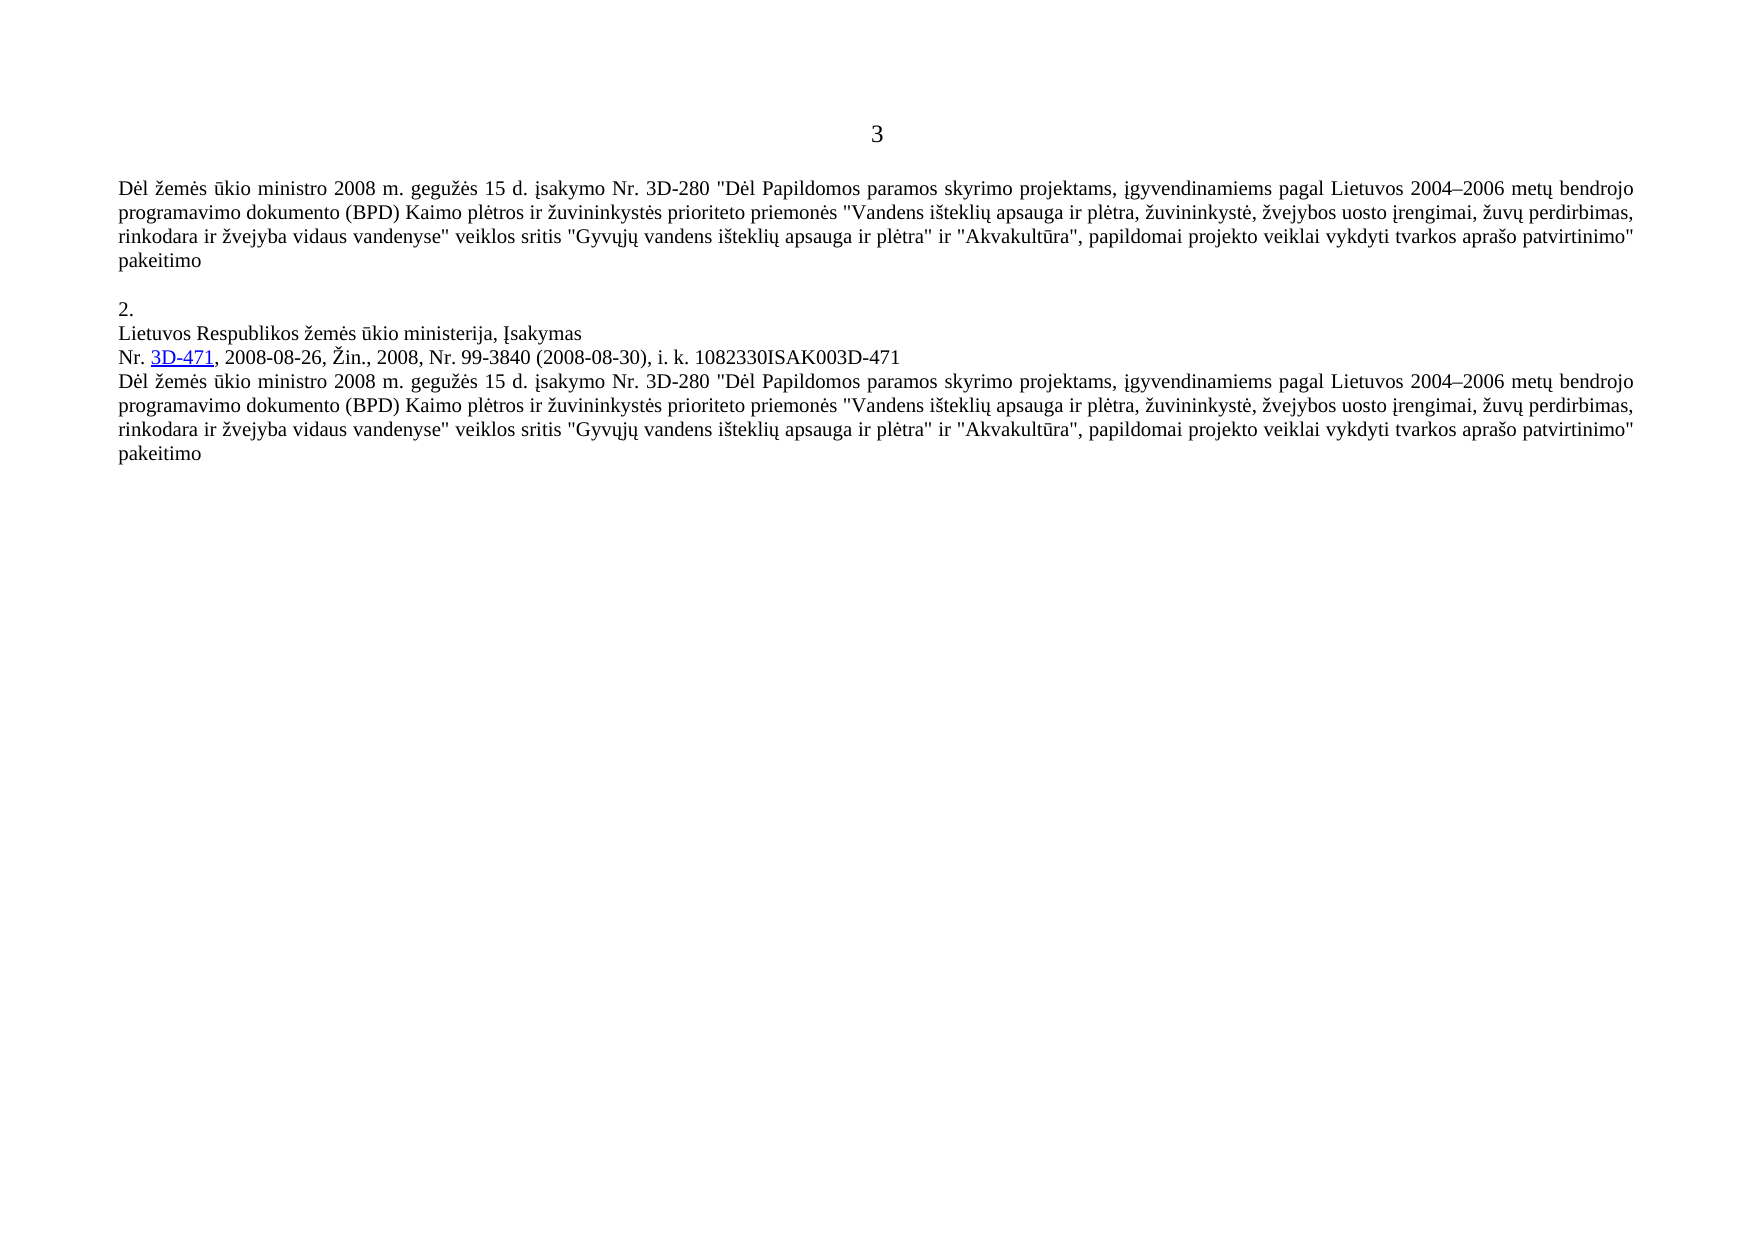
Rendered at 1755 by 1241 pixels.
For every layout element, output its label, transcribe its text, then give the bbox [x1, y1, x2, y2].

text Dėl žemės ūkio ministro 2008 m. gegužės 15 d. įsakymo Nr. 3D-280 "Dėl Papildomos paramos skyrimo projektams, įgyvendinamiems pagal Lietuvos 2004–2006 metų bendrojo programavimo dokumento (BPD) Kaimo plėtros ir žuvininkystės prioriteto priemonės "Vandens išteklių apsauga ir plėtra, žuvininkystė, žvejybos uosto įrengimai, žuvų perdirbimas, rinkodara ir žvejyba vidaus vandenyse" veiklos sritis "Gyvųjų vandens išteklių apsauga ir plėtra" ir "Akvakultūra", papildomai projekto veiklai vykdyti tvarkos aprašo patvirtinimo" pakeitimo [118, 369, 1636, 465]
text Nr. 3D-471, 2008-08-26, Žin., 2008, Nr. 99-3840 (2008-08-30), i. k. 1082330ISAK003D-471 [118, 344, 1636, 369]
text 2. [118, 296, 1636, 321]
text Dėl žemės ūkio ministro 2008 m. gegužės 15 d. įsakymo Nr. 3D-280 "Dėl Papildomos paramos skyrimo projektams, įgyvendinamiems pagal Lietuvos 2004–2006 metų bendrojo programavimo dokumento (BPD) Kaimo plėtros ir žuvininkystės prioriteto priemonės "Vandens išteklių apsauga ir plėtra, žuvininkystė, žvejybos uosto įrengimai, žuvų perdirbimas, rinkodara ir žvejyba vidaus vandenyse" veiklos sritis "Gyvųjų vandens išteklių apsauga ir plėtra" ir "Akvakultūra", papildomai projekto veiklai vykdyti tvarkos aprašo patvirtinimo" pakeitimo [118, 176, 1636, 272]
text Lietuvos Respublikos žemės ūkio ministerija, Įsakymas [118, 321, 1636, 344]
